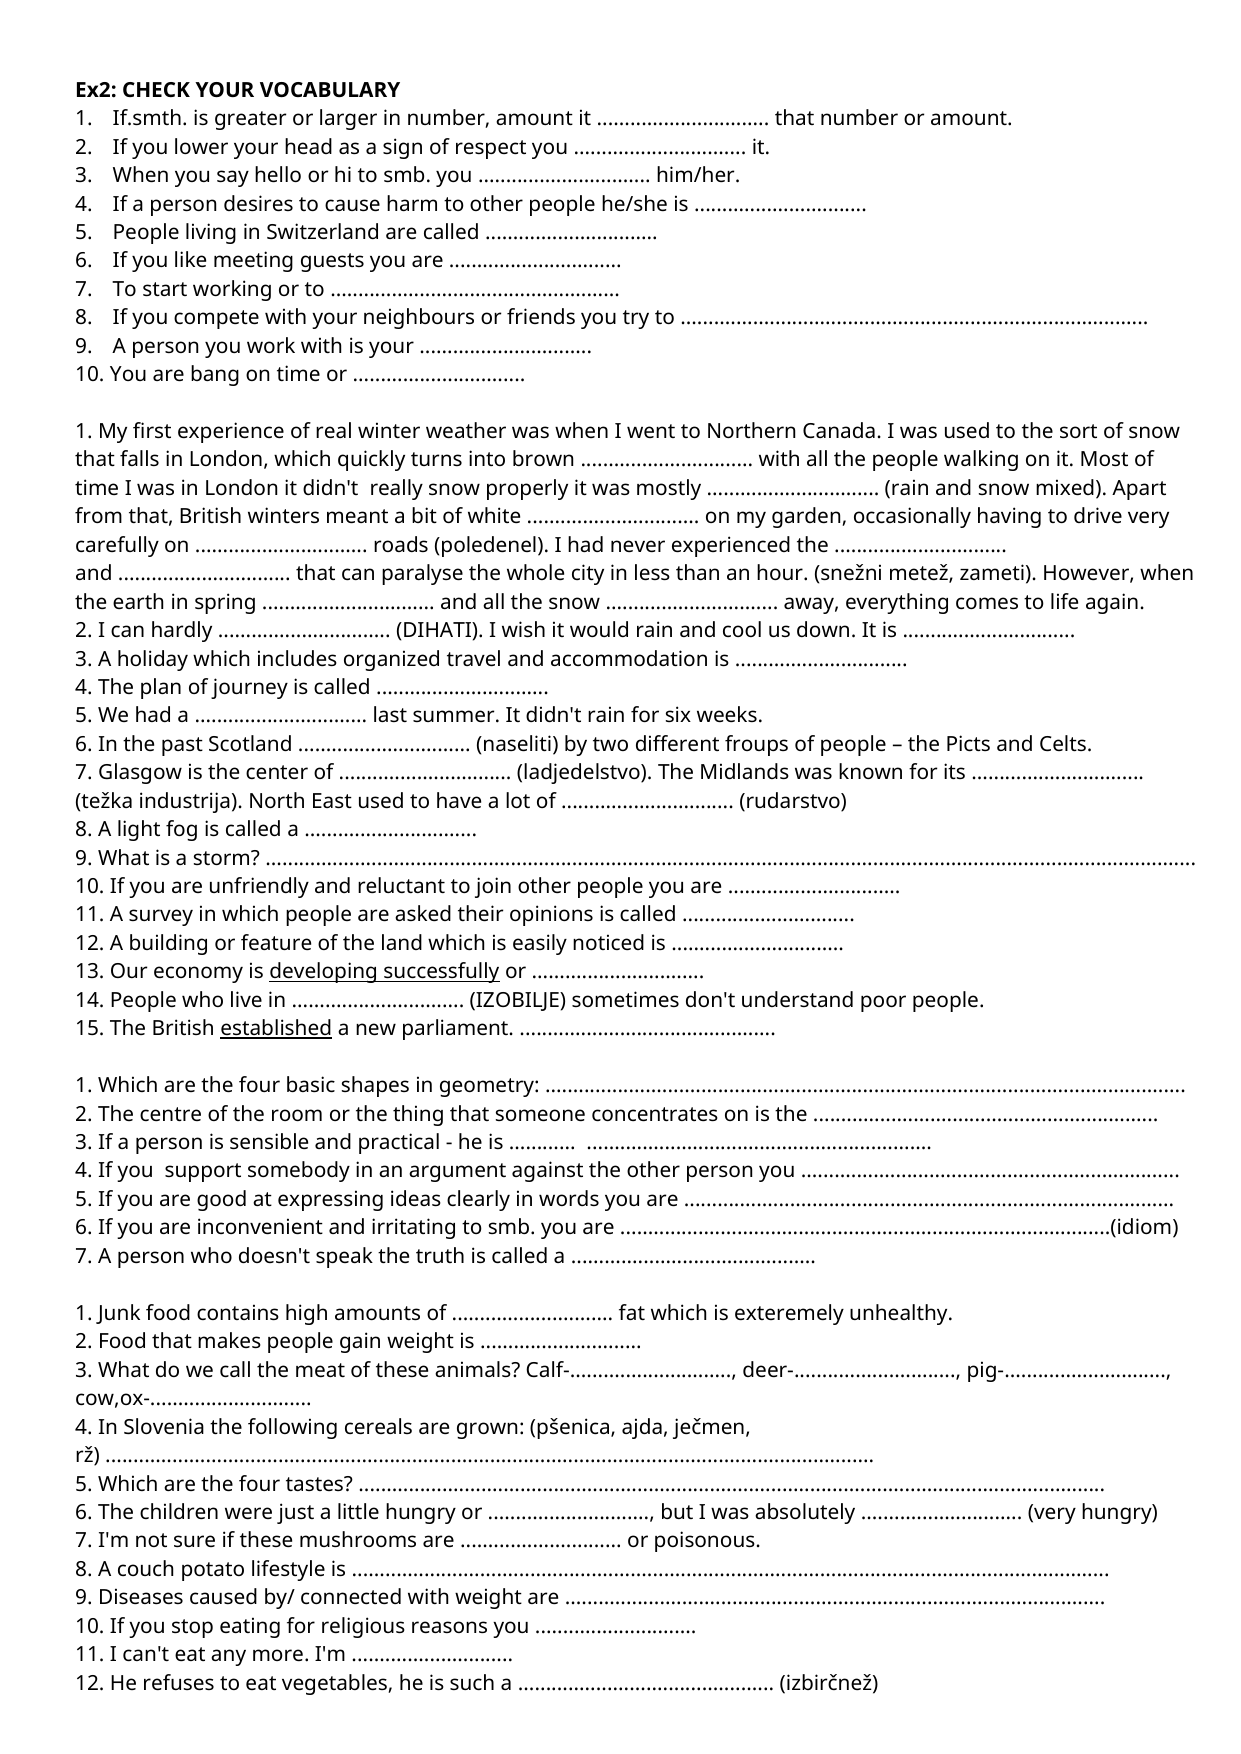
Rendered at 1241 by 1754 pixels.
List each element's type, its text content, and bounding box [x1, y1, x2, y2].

text 6. In the past Scotland ............................... (naseliti) by two different froups of people – the Picts and Celts. [75, 729, 1200, 757]
text 4. If you support somebody in an argument against the other person you .................................................................... [75, 1156, 1200, 1184]
text 1. Junk food contains high amounts of ............................. fat which is exteremely unhealthy. [75, 1298, 1200, 1326]
text 2. The centre of the room or the thing that someone concentrates on is the .............................................................. [75, 1099, 1200, 1127]
text 6. The children were just a little hungry or ............................., but I was absolutely ............................. (very hungry) [75, 1497, 1200, 1526]
text 12. He refuses to eat vegetables, he is such a .............................................. (izbirčnež) [75, 1668, 1200, 1696]
text 3. If a person is sensible and practical - he is ............ .............................................................. [75, 1127, 1200, 1156]
text 10. If you stop eating for religious reasons you ............................. [75, 1611, 1200, 1639]
text 10. If you are unfriendly and reluctant to join other people you are ............................... [75, 871, 1200, 899]
text 1. Which are the four basic shapes in geometry: ................................................................................................................... [75, 1070, 1200, 1099]
list If you lower your head as a sign of respect you ............................... it. [75, 132, 1200, 160]
text 2. I can hardly ............................... (DIHATI). I wish it would rain and cool us down. It is ............................... [75, 615, 1200, 644]
text 7. Glasgow is the center of ............................... (ladjedelstvo). The Midlands was known for its ............................... (težka industrija). North East used to have a lot of ............................... (rudarstvo) [75, 757, 1200, 814]
list If a person desires to cause harm to other people he/she is ............................... [75, 189, 1200, 217]
text Ex2: CHECK YOUR VOCABULARY [75, 75, 1200, 103]
text 9. What is a storm? ....................................................................................................................................................................... [75, 843, 1200, 871]
text 4. In Slovenia the following cereals are grown: (pšenica, ajda, ječmen, rž) .......................................................................................................................................... [75, 1412, 1200, 1469]
text 4. The plan of journey is called ............................... [75, 672, 1200, 701]
text 3. A holiday which includes organized travel and accommodation is ............................... [75, 644, 1200, 672]
text 3. What do we call the meat of these animals? Calf-............................., deer-............................., pig-............................., cow,ox-............................. [75, 1355, 1200, 1412]
text 7. I'm not sure if these mushrooms are ............................. or poisonous. [75, 1526, 1200, 1554]
text 1. My first experience of real winter weather was when I went to Northern Canada. I was used to the sort of snow that falls in London, which quickly turns into brown ............................... with all the people walking on it. Most of time I was in London it didn't really snow properly it was mostly ............................... (rain and snow mixed). Apart from that, British winters meant a bit of white ............................... on my garden, occasionally having to drive very carefully on ............................... roads (poledenel). I had never experienced the ............................... and ............................... that can paralyse the whole city in less than an hour. (snežni metež, zameti). However, when the earth in spring ............................... and all the snow ............................... away, everything comes to life again. [75, 416, 1200, 615]
list If you compete with your neighbours or friends you try to .................................................................................... [75, 302, 1200, 331]
text 14. People who live in ............................... (IZOBILJE) sometimes don't understand poor people. [75, 985, 1200, 1013]
list When you say hello or hi to smb. you ............................... him/her. [75, 160, 1200, 189]
text 8. A couch potato lifestyle is ........................................................................................................................................ [75, 1554, 1200, 1582]
text 10. You are bang on time or ............................... [75, 359, 1200, 388]
text 13. Our economy is developing successfully or ............................... [75, 956, 1200, 985]
text 5. Which are the four tastes? ...................................................................................................................................... [75, 1469, 1200, 1497]
text 9. Diseases caused by/ connected with weight are ................................................................................................. [75, 1582, 1200, 1611]
list If.smth. is greater or larger in number, amount it ............................... that number or amount. [75, 103, 1200, 132]
text 11. I can't eat any more. I'm ............................. [75, 1639, 1200, 1668]
text 11. A survey in which people are asked their opinions is called ............................... [75, 899, 1200, 928]
text 6. If you are inconvenient and irritating to smb. you are ........................................................................................(idiom) [75, 1212, 1200, 1241]
list People living in Switzerland are called ............................... [75, 217, 1200, 246]
text 5. If you are good at expressing ideas clearly in words you are ........................................................................................ [75, 1184, 1200, 1212]
text 12. A building or feature of the land which is easily noticed is ............................... [75, 928, 1200, 956]
text 8. A light fog is called a ............................... [75, 814, 1200, 843]
text 2. Food that makes people gain weight is ............................. [75, 1326, 1200, 1355]
text 5. We had a ............................... last summer. It didn't rain for six weeks. [75, 701, 1200, 729]
list A person you work with is your ............................... [75, 331, 1200, 359]
list If you like meeting guests you are ............................... [75, 246, 1200, 274]
text 7. A person who doesn't speak the truth is called a ............................................ [75, 1241, 1200, 1269]
list To start working or to .................................................... [75, 274, 1200, 302]
text 15. The British established a new parliament. .............................................. [75, 1013, 1200, 1042]
